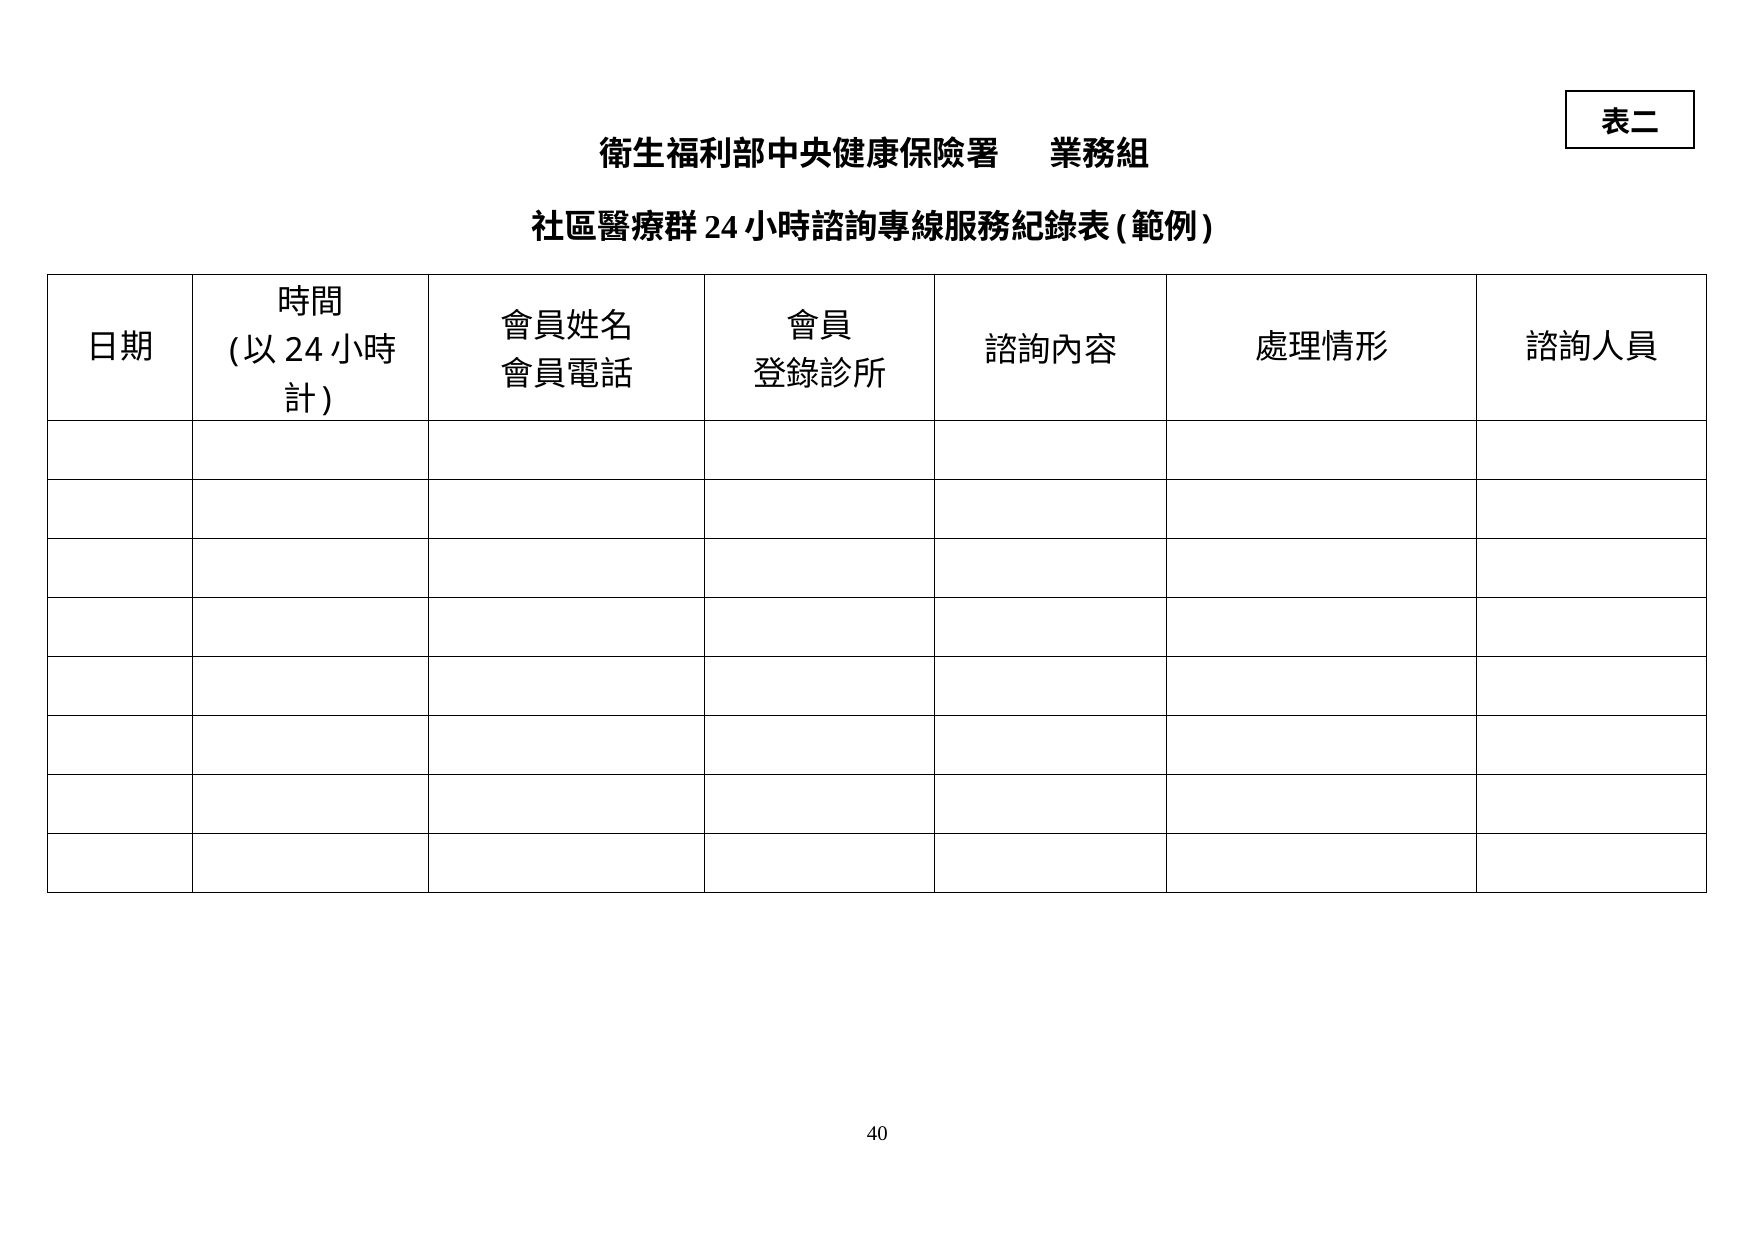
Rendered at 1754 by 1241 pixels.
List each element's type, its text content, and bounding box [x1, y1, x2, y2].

table_cell [429, 421, 704, 479]
table_cell [705, 716, 934, 774]
table_cell [429, 657, 704, 715]
table_cell [193, 421, 428, 479]
table_cell [935, 421, 1166, 479]
table_cell [705, 657, 934, 715]
table_cell [193, 775, 428, 833]
table_cell [193, 480, 428, 538]
table_cell [705, 834, 934, 892]
table_cell [193, 834, 428, 892]
table_cell [705, 539, 934, 597]
table_cell [935, 834, 1166, 892]
text 衛生福利部中央健康保險署 業務組 [118, 127, 1630, 175]
table_cell [48, 775, 192, 833]
table_cell [1477, 480, 1706, 538]
table_cell [429, 775, 704, 833]
table_cell [1167, 480, 1476, 538]
table_cell [48, 421, 192, 479]
table_cell [48, 480, 192, 538]
table_cell [1167, 775, 1476, 833]
table_cell [935, 716, 1166, 774]
table_cell [1167, 539, 1476, 597]
table_cell [705, 775, 934, 833]
text 衛生福利部中央健康保險署 業務組 [1567, 92, 1693, 147]
table_cell [1167, 421, 1476, 479]
table_cell [48, 834, 192, 892]
table_cell [1477, 657, 1706, 715]
table_cell [935, 480, 1166, 538]
table_cell [1167, 657, 1476, 715]
table_cell [935, 775, 1166, 833]
table_cell [429, 480, 704, 538]
table_cell [429, 834, 704, 892]
table_header 時間 (以24小時計) [193, 275, 428, 420]
table_cell [705, 598, 934, 656]
table_cell [1477, 834, 1706, 892]
table_cell [1477, 716, 1706, 774]
table_cell [1167, 716, 1476, 774]
table_cell [1477, 598, 1706, 656]
text 社區醫療群24小時諮詢專線服務紀錄表(範例) [118, 200, 1630, 249]
table_cell [1167, 834, 1476, 892]
table_cell [193, 598, 428, 656]
table_cell [48, 598, 192, 656]
table_cell [935, 598, 1166, 656]
table_cell [1477, 539, 1706, 597]
table_cell [193, 657, 428, 715]
table_header 會員姓名 會員電話 [429, 275, 704, 420]
table_cell [705, 421, 934, 479]
table_header 會員 登錄診所 [705, 275, 934, 420]
text 表二 [1581, 99, 1678, 140]
table_cell [193, 539, 428, 597]
table_cell [935, 657, 1166, 715]
table_header 諮詢內容 [935, 275, 1166, 420]
table_cell [429, 716, 704, 774]
table_header 處理情形 [1167, 275, 1476, 420]
table_cell [1477, 421, 1706, 479]
table_cell [48, 716, 192, 774]
table_cell [429, 598, 704, 656]
table_header 諮詢人員 [1477, 275, 1706, 420]
table_cell [48, 657, 192, 715]
table_cell [193, 716, 428, 774]
table_cell [1477, 775, 1706, 833]
table_cell [1167, 598, 1476, 656]
table_cell [935, 539, 1166, 597]
table_cell [48, 539, 192, 597]
table_header 日期 [48, 275, 192, 420]
table_cell [705, 480, 934, 538]
table_cell [429, 539, 704, 597]
